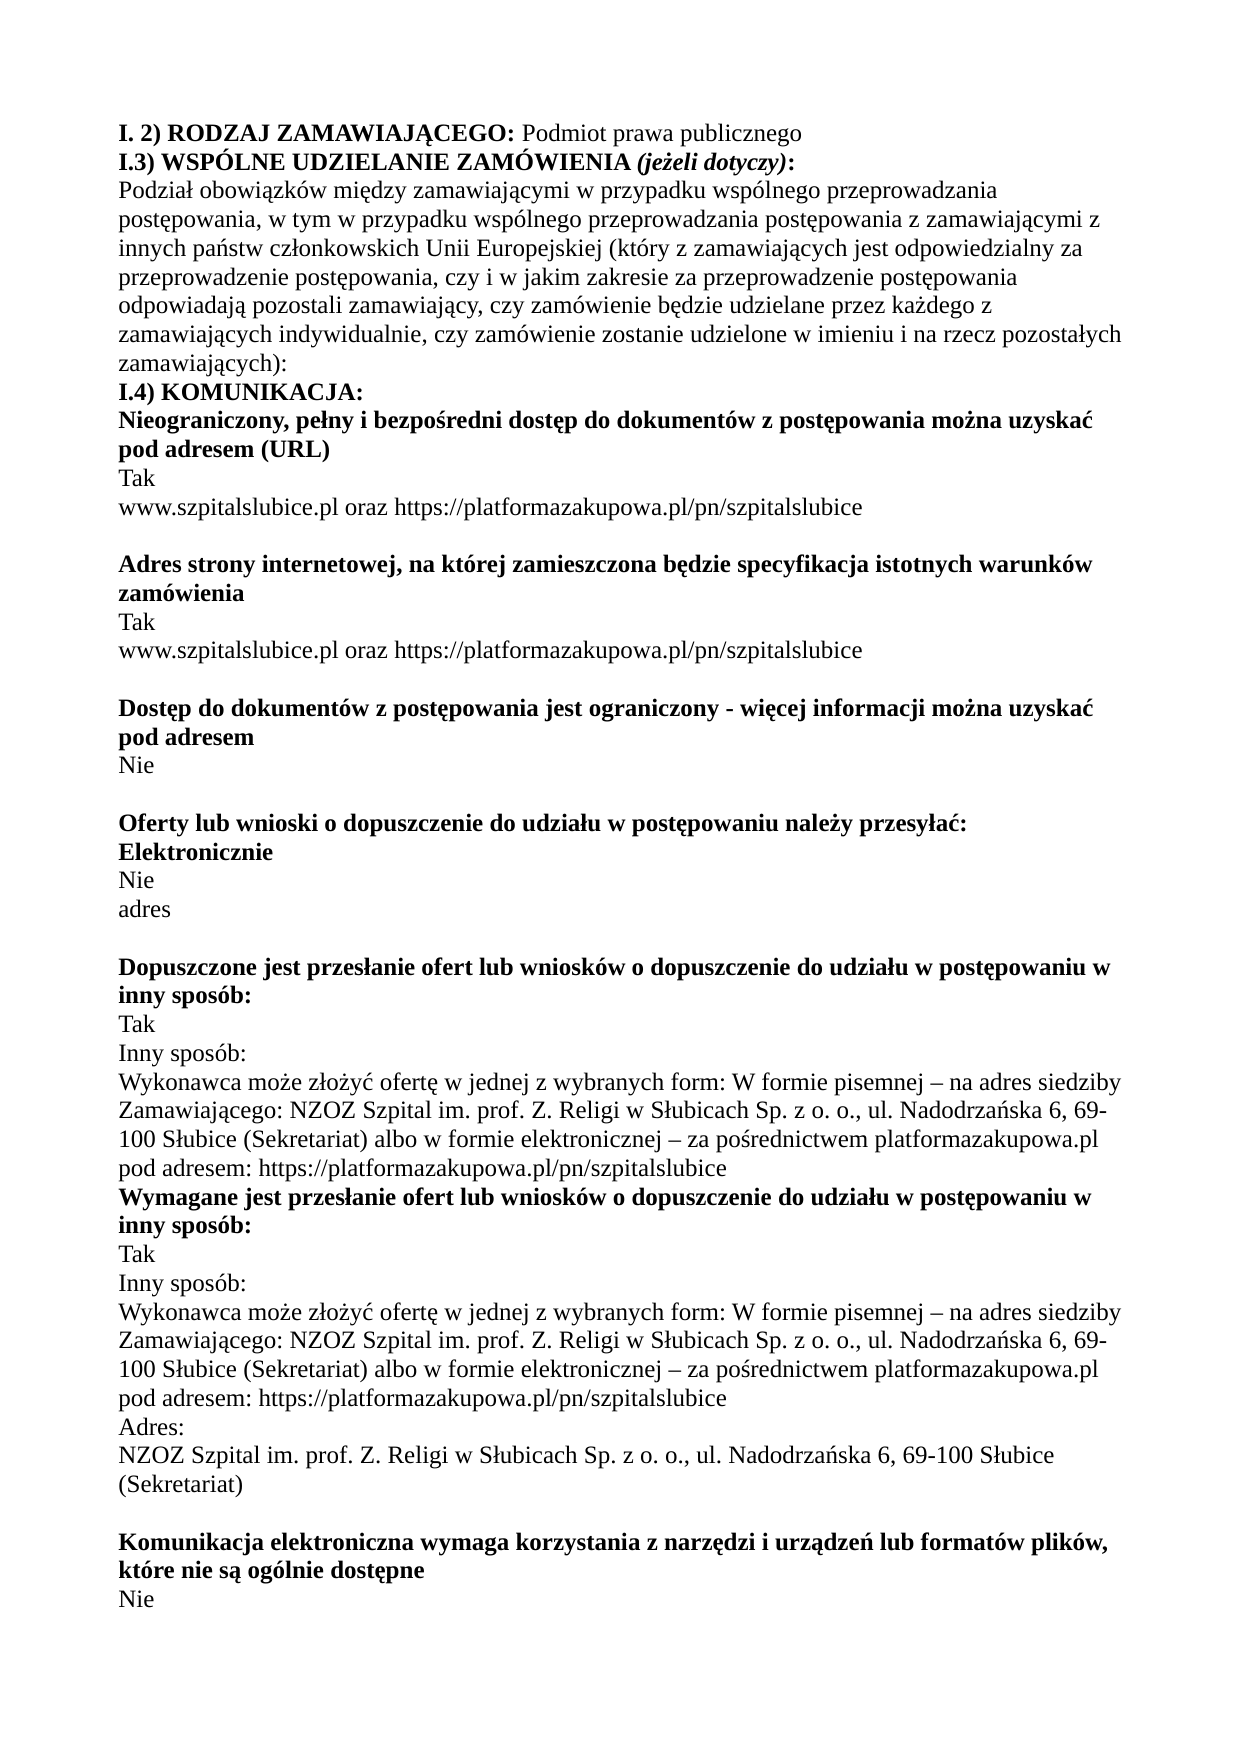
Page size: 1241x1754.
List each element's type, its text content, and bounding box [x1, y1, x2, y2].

text Oferty lub wnioski o dopuszczenie do udziału w postępowaniu należy przesyłać: Elektronicznie [118, 779, 1122, 866]
text Adres strony internetowej, na której zamieszczona będzie specyfikacja istotnych warunków zamówienia [118, 521, 1122, 607]
text Nie adres [118, 866, 1122, 923]
text Podział obowiązków między zamawiającymi w przypadku wspólnego przeprowadzania postępowania, w tym w przypadku wspólnego przeprowadzania postępowania z zamawiającymi z innych państw członkowskich Unii Europejskiej (który z zamawiających jest odpowiedzialny za przeprowadzenie postępowania, czy i w jakim zakresie za przeprowadzenie postępowania odpowiadają pozostali zamawiający, czy zamówienie będzie udzielane przez każdego z zamawiających indywidualnie, czy zamówienie zostanie udzielone w imieniu i na rzecz pozostałych zamawiających): [118, 176, 1122, 377]
text Komunikacja elektroniczna wymaga korzystania z narzędzi i urządzeń lub formatów plików, które nie są ogólnie dostępne [118, 1498, 1122, 1584]
text I. 2) RODZAJ ZAMAWIAJĄCEGO: Podmiot prawa publicznego [118, 118, 1122, 147]
text Dopuszczone jest przesłanie ofert lub wniosków o dopuszczenie do udziału w postępowaniu w inny sposób: Tak Inny sposób: Wykonawca może złożyć ofertę w jednej z wybranych form: W formie pisemnej – na adres siedziby Zamawiającego: NZOZ Szpital im. prof. Z. Religi w Słubicach Sp. z o. o., ul. Nadodrzańska 6, 69-100 Słubice (Sekretariat) albo w formie elektronicznej – za pośrednictwem platformazakupowa.pl pod adresem: https://platformazakupowa.pl/pn/szpitalslubice Wymagane jest przesłanie ofert lub wniosków o dopuszczenie do udziału w postępowaniu w inny sposób: Tak Inny sposób: Wykonawca może złożyć ofertę w jednej z wybranych form: W formie pisemnej – na adres siedziby Zamawiającego: NZOZ Szpital im. prof. Z. Religi w Słubicach Sp. z o. o., ul. Nadodrzańska 6, 69-100 Słubice (Sekretariat) albo w formie elektronicznej – za pośrednictwem platformazakupowa.pl pod adresem: https://platformazakupowa.pl/pn/szpitalslubice Adres: NZOZ Szpital im. prof. Z. Religi w Słubicach Sp. z o. o., ul. Nadodrzańska 6, 69-100 Słubice (Sekretariat) [118, 952, 1122, 1498]
text Tak www.szpitalslubice.pl oraz https://platformazakupowa.pl/pn/szpitalslubice [118, 607, 1122, 664]
text Dostęp do dokumentów z postępowania jest ograniczony - więcej informacji można uzyskać pod adresem [118, 664, 1122, 751]
text I.4) KOMUNIKACJA: Nieograniczony, pełny i bezpośredni dostęp do dokumentów z postępowania można uzyskać pod adresem (URL) [118, 377, 1122, 463]
text Tak www.szpitalslubice.pl oraz https://platformazakupowa.pl/pn/szpitalslubice [118, 463, 1122, 521]
text I.3) WSPÓLNE UDZIELANIE ZAMÓWIENIA (jeżeli dotyczy): [118, 147, 1122, 176]
text Nie [118, 1584, 1122, 1613]
text Nie [118, 751, 1122, 779]
